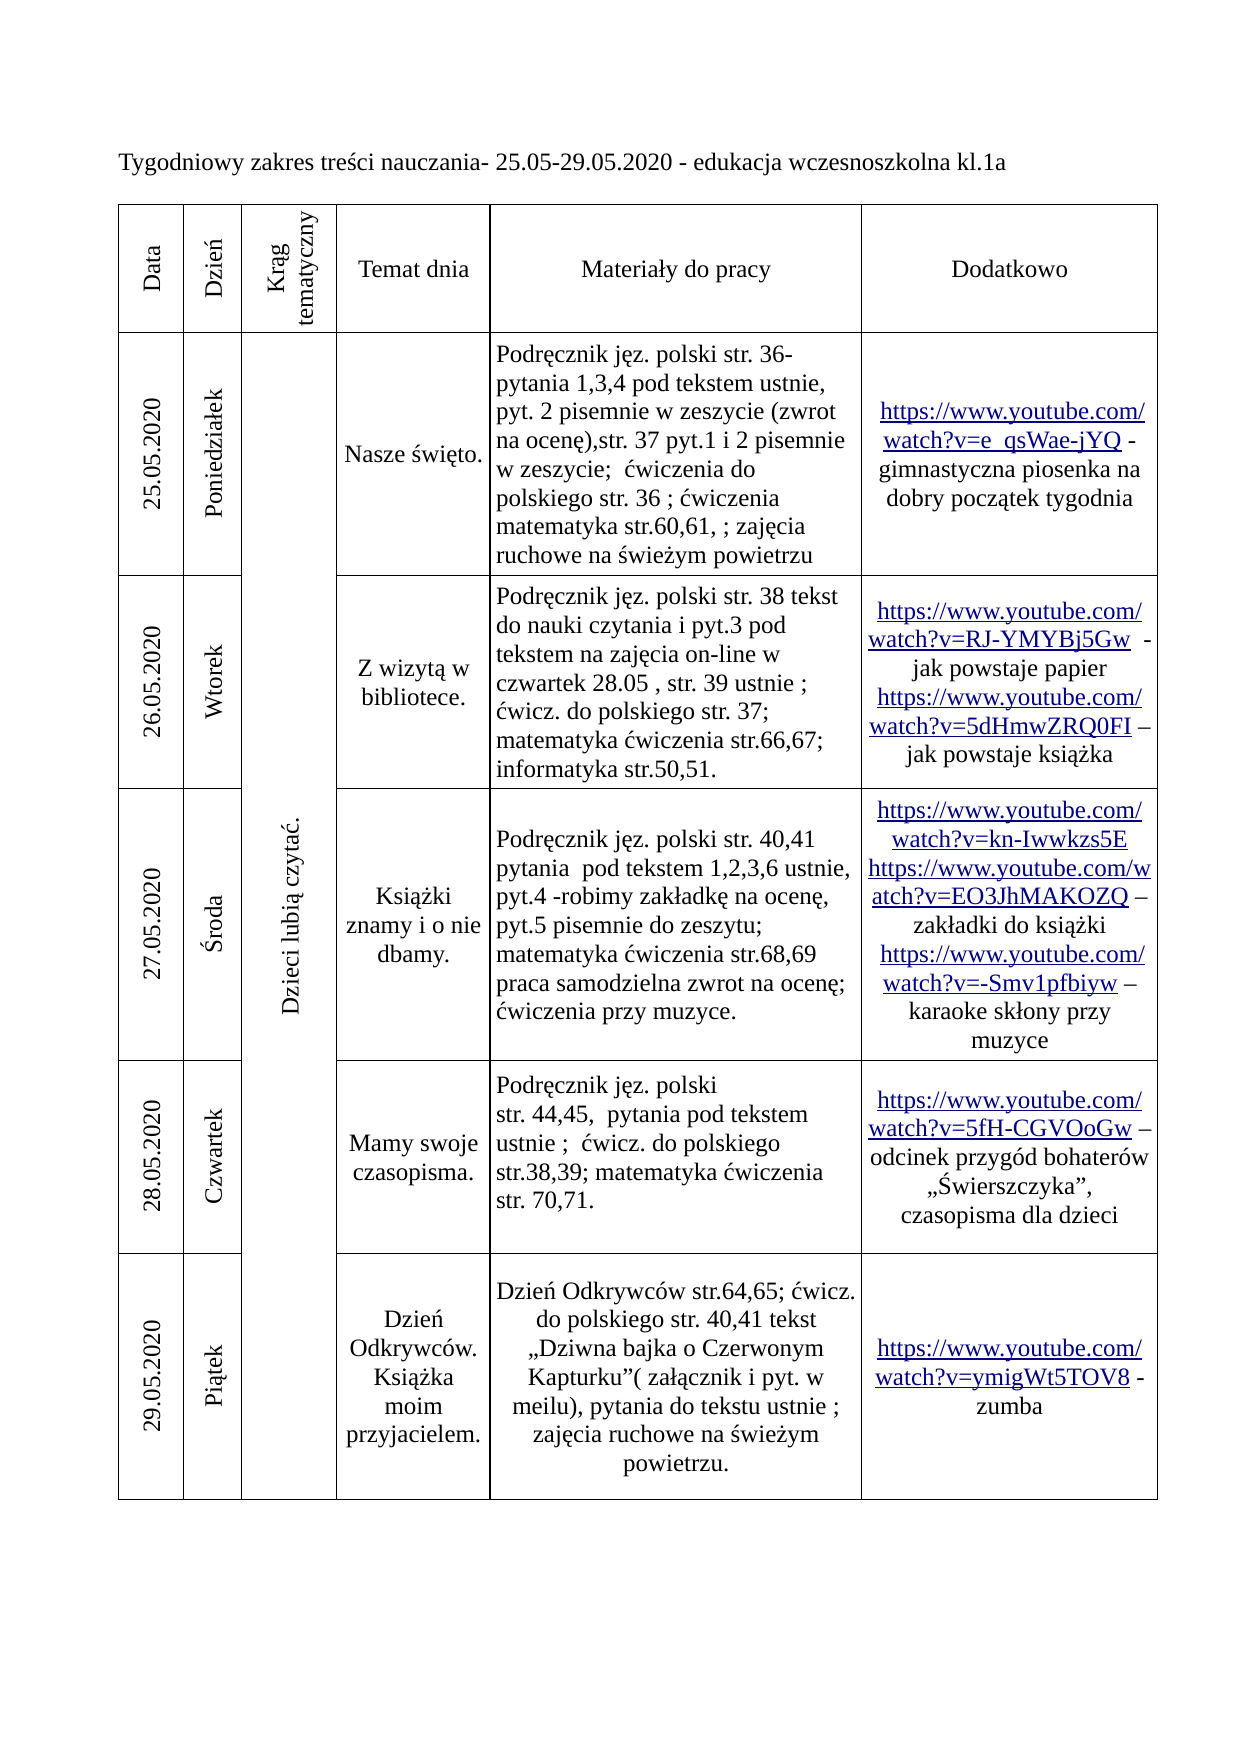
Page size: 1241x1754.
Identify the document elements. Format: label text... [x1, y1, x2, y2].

table_cell 26.05.2020 [119, 576, 183, 788]
table_header Data [119, 205, 183, 332]
table_cell https://www.youtube.com/watch?v=kn-Iwwkzs5E https://www.youtube.com/watch?v=EO3JhMAKOZQ – zakładki do książki https://www.youtube.com/watch?v=-Smv1pfbiyw – karaoke skłony przy muzyce [862, 789, 1157, 1059]
table_cell https://www.youtube.com/watch?v=5fH-CGVOoGw – odcinek przygód bohaterów „Świerszczyka”, czasopisma dla dzieci [862, 1061, 1157, 1252]
table_header Dodatkowo [862, 205, 1157, 332]
text Tygodniowy zakres treści nauczania- 25.05-29.05.2020 - edukacja wczesnoszkolna kl.1a [118, 147, 1122, 176]
table_cell 28.05.2020 [119, 1061, 183, 1252]
table_cell 27.05.2020 [119, 789, 183, 1059]
table_cell https://www.youtube.com/watch?v=RJ-YMYBj5Gw - jak powstaje papier https://www.youtube.com/watch?v=5dHmwZRQ0FI – jak powstaje książka [862, 576, 1157, 788]
table_cell Podręcznik jęz. polski str. 38 tekst do nauki czytania i pyt.3 pod tekstem na zajęcia on-line w czwartek 28.05 , str. 39 ustnie ; ćwicz. do polskiego str. 37; matematyka ćwiczenia str.66,67; informatyka str.50,51. [491, 576, 861, 788]
table_cell Poniedziałek [184, 333, 241, 574]
table_header Krąg tematyczny [242, 205, 336, 332]
table_cell Książki znamy i o nie dbamy. [337, 789, 489, 1059]
table_cell https://www.youtube.com/watch?v=ymigWt5TOV8 - zumba [862, 1254, 1157, 1499]
table_cell Piątek [184, 1254, 241, 1499]
table_header Dzień [184, 205, 241, 332]
table_cell Czwartek [184, 1061, 241, 1252]
table_header Temat dnia [337, 205, 489, 332]
table_cell Wtorek [184, 576, 241, 788]
table_cell https://www.youtube.com/watch?v=e_qsWae-jYQ -gimnastyczna piosenka na dobry początek tygodnia [862, 333, 1157, 574]
table_cell Podręcznik jęz. polski str. 36-pytania 1,3,4 pod tekstem ustnie, pyt. 2 pisemnie w zeszycie (zwrot na ocenę),str. 37 pyt.1 i 2 pisemnie w zeszycie; ćwiczenia do polskiego str. 36 ; ćwiczenia matematyka str.60,61, ; zajęcia ruchowe na świeżym powietrzu [491, 333, 861, 574]
table_cell Nasze święto. [337, 333, 489, 574]
table_cell Mamy swoje czasopisma. [337, 1061, 489, 1252]
table_cell Dzień Odkrywców.Książka moim przyjacielem. [337, 1254, 489, 1499]
table_cell 29.05.2020 [119, 1254, 183, 1499]
table_cell Z wizytą w bibliotece. [337, 576, 489, 788]
table_header Materiały do pracy [491, 205, 861, 332]
table_cell Dzień Odkrywców str.64,65; ćwicz. do polskiego str. 40,41 tekst „Dziwna bajka o Czerwonym Kapturku”( załącznik i pyt. w meilu), pytania do tekstu ustnie ; zajęcia ruchowe na świeżym powietrzu. [491, 1254, 861, 1499]
table_cell Środa [184, 789, 241, 1059]
table_cell 25.05.2020 [119, 333, 183, 574]
table_cell Podręcznik jęz. polski str. 44,45, pytania pod tekstem ustnie ; ćwicz. do polskiego str.38,39; matematyka ćwiczenia str. 70,71. [491, 1061, 861, 1252]
table_cell Podręcznik jęz. polski str. 40,41 pytania pod tekstem 1,2,3,6 ustnie, pyt.4 -robimy zakładkę na ocenę, pyt.5 pisemnie do zeszytu; matematyka ćwiczenia str.68,69 praca samodzielna zwrot na ocenę; ćwiczenia przy muzyce. [491, 789, 861, 1059]
table_cell Dzieci lubią czytać. [242, 333, 336, 1499]
